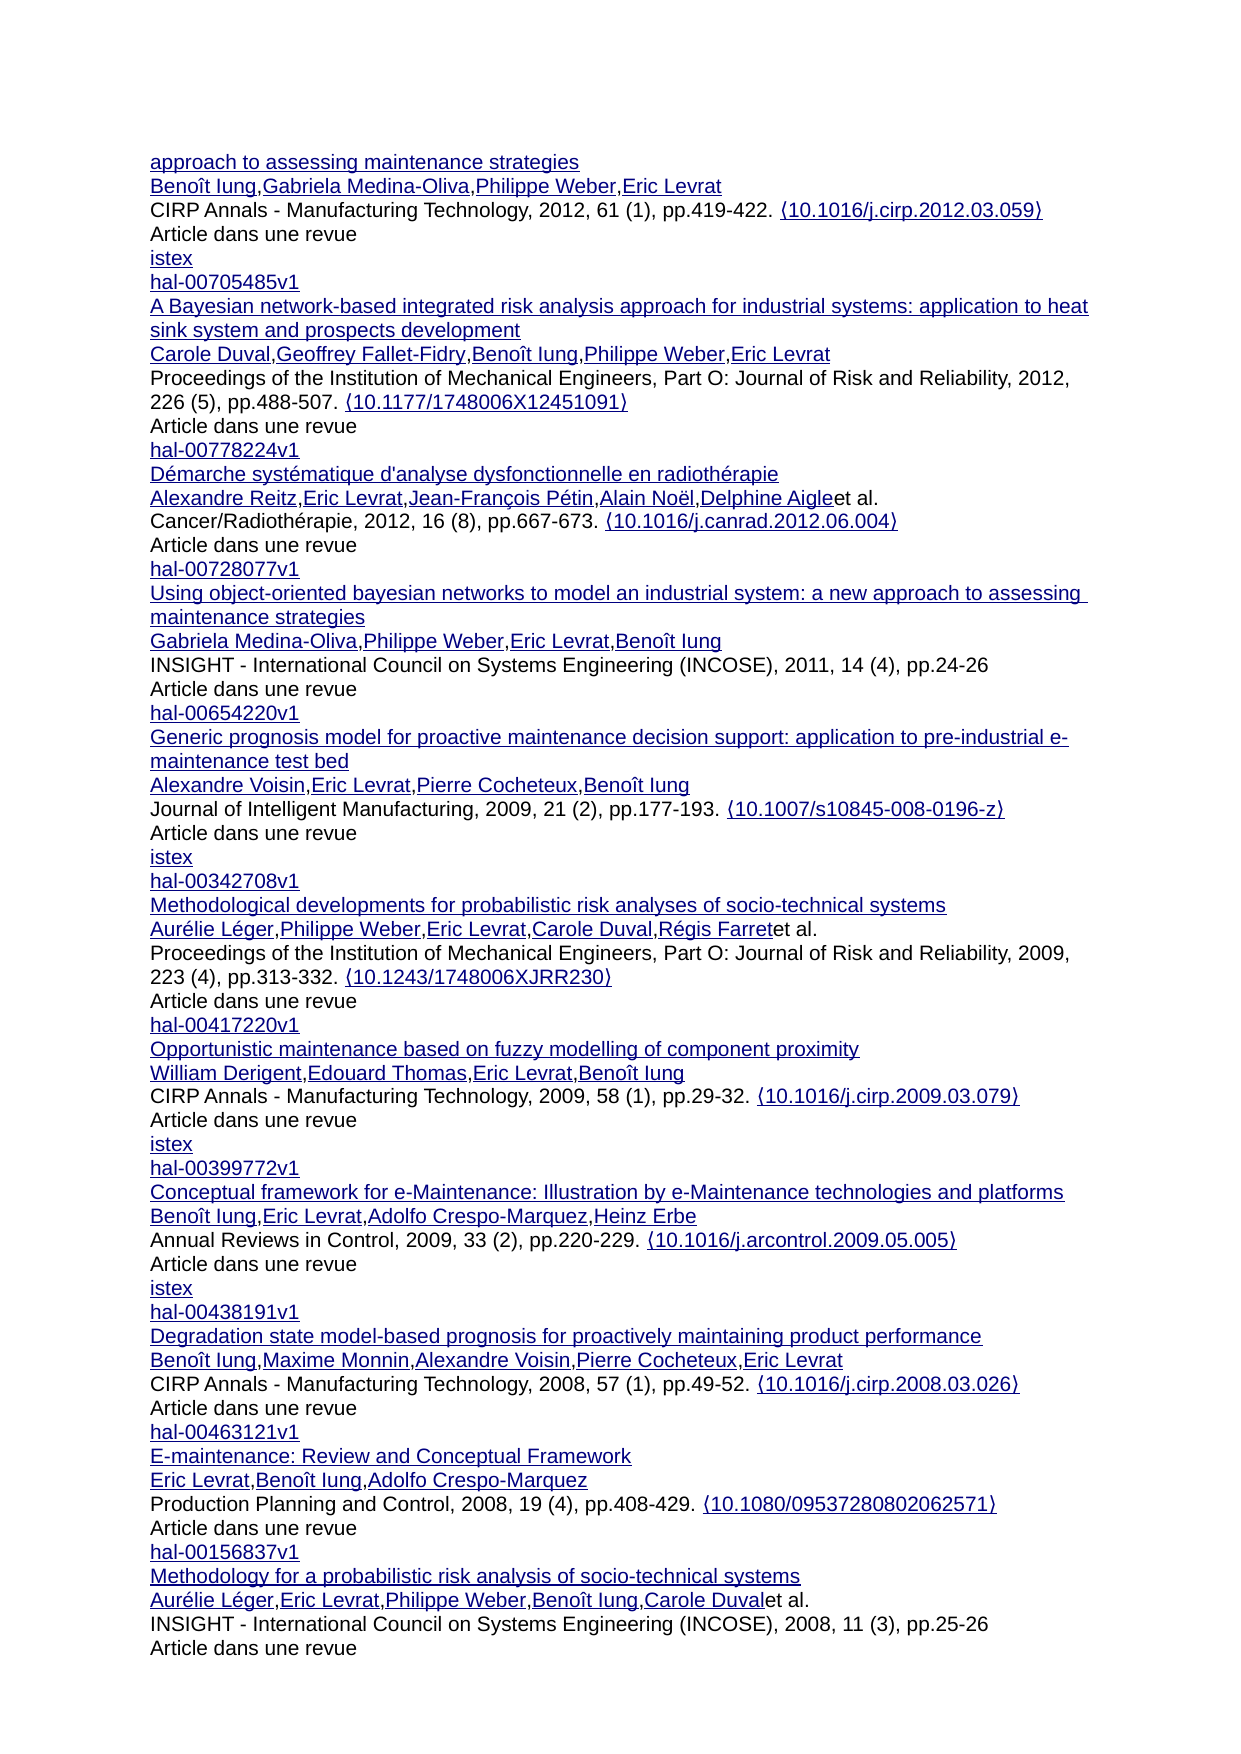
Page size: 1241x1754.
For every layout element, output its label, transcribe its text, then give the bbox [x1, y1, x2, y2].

table_cell Démarche systématique d'analyse dysfonctionnelle en radiothérapie Alexandre Reitz,Eric Levrat,Jean-François Pétin,Alain Noël,Delphine Aigleet al. Cancer/Radiothérapie, 2012, 16 (8), pp.667-673. ⟨10.1016/j.canrad.2012.06.004⟩ Article dans une revue hal-00728077v1 [150, 461, 1090, 581]
table_cell A Bayesian network-based integrated risk analysis approach for industrial systems: application to heat sink system and prospects development Carole Duval,Geoffrey Fallet-Fidry,Benoît Iung,Philippe Weber,Eric Levrat Proceedings of the Institution of Mechanical Engineers, Part O: Journal of Risk and Reliability, 2012, 226 (5), pp.488-507. ⟨10.1177/1748006X12451091⟩ Article dans une revue hal-00778224v1 [150, 294, 1090, 461]
table_cell Degradation state model-based prognosis for proactively maintaining product performance Benoît Iung,Maxime Monnin,Alexandre Voisin,Pierre Cocheteux,Eric Levrat CIRP Annals - Manufacturing Technology, 2008, 57 (1), pp.49-52. ⟨10.1016/j.cirp.2008.03.026⟩ Article dans une revue hal-00463121v1 [150, 1324, 1090, 1444]
table_cell approach to assessing maintenance strategies Benoît Iung,Gabriela Medina-Oliva,Philippe Weber,Eric Levrat CIRP Annals - Manufacturing Technology, 2012, 61 (1), pp.419-422. ⟨10.1016/j.cirp.2012.03.059⟩ Article dans une revue istex hal-00705485v1 [150, 150, 1090, 294]
table_cell Generic prognosis model for proactive maintenance decision support: application to pre-industrial e-maintenance test bed Alexandre Voisin,Eric Levrat,Pierre Cocheteux,Benoît Iung Journal of Intelligent Manufacturing, 2009, 21 (2), pp.177-193. ⟨10.1007/s10845-008-0196-z⟩ Article dans une revue istex hal-00342708v1 [150, 725, 1090, 893]
table_cell Methodological developments for probabilistic risk analyses of socio-technical systems Aurélie Léger,Philippe Weber,Eric Levrat,Carole Duval,Régis Farretet al. Proceedings of the Institution of Mechanical Engineers, Part O: Journal of Risk and Reliability, 2009, 223 (4), pp.313-332. ⟨10.1243/1748006XJRR230⟩ Article dans une revue hal-00417220v1 [150, 893, 1090, 1036]
table_cell Conceptual framework for e-Maintenance: Illustration by e-Maintenance technologies and platforms Benoît Iung,Eric Levrat,Adolfo Crespo-Marquez,Heinz Erbe Annual Reviews in Control, 2009, 33 (2), pp.220-229. ⟨10.1016/j.arcontrol.2009.05.005⟩ Article dans une revue istex hal-00438191v1 [150, 1180, 1090, 1324]
table_cell Opportunistic maintenance based on fuzzy modelling of component proximity William Derigent,Edouard Thomas,Eric Levrat,Benoît Iung CIRP Annals - Manufacturing Technology, 2009, 58 (1), pp.29-32. ⟨10.1016/j.cirp.2009.03.079⟩ Article dans une revue istex hal-00399772v1 [150, 1036, 1090, 1180]
table_cell Methodology for a probabilistic risk analysis of socio-technical systems Aurélie Léger,Eric Levrat,Philippe Weber,Benoît Iung,Carole Duvalet al. INSIGHT - International Council on Systems Engineering (INCOSE), 2008, 11 (3), pp.25-26 Article dans une revue [150, 1564, 1090, 1659]
table_cell E-maintenance: Review and Conceptual Framework Eric Levrat,Benoît Iung,Adolfo Crespo-Marquez Production Planning and Control, 2008, 19 (4), pp.408-429. ⟨10.1080/09537280802062571⟩ Article dans une revue hal-00156837v1 [150, 1444, 1090, 1563]
table_cell Using object-oriented bayesian networks to model an industrial system: a new approach to assessing maintenance strategies Gabriela Medina-Oliva,Philippe Weber,Eric Levrat,Benoît Iung INSIGHT - International Council on Systems Engineering (INCOSE), 2011, 14 (4), pp.24-26 Article dans une revue hal-00654220v1 [150, 581, 1090, 725]
